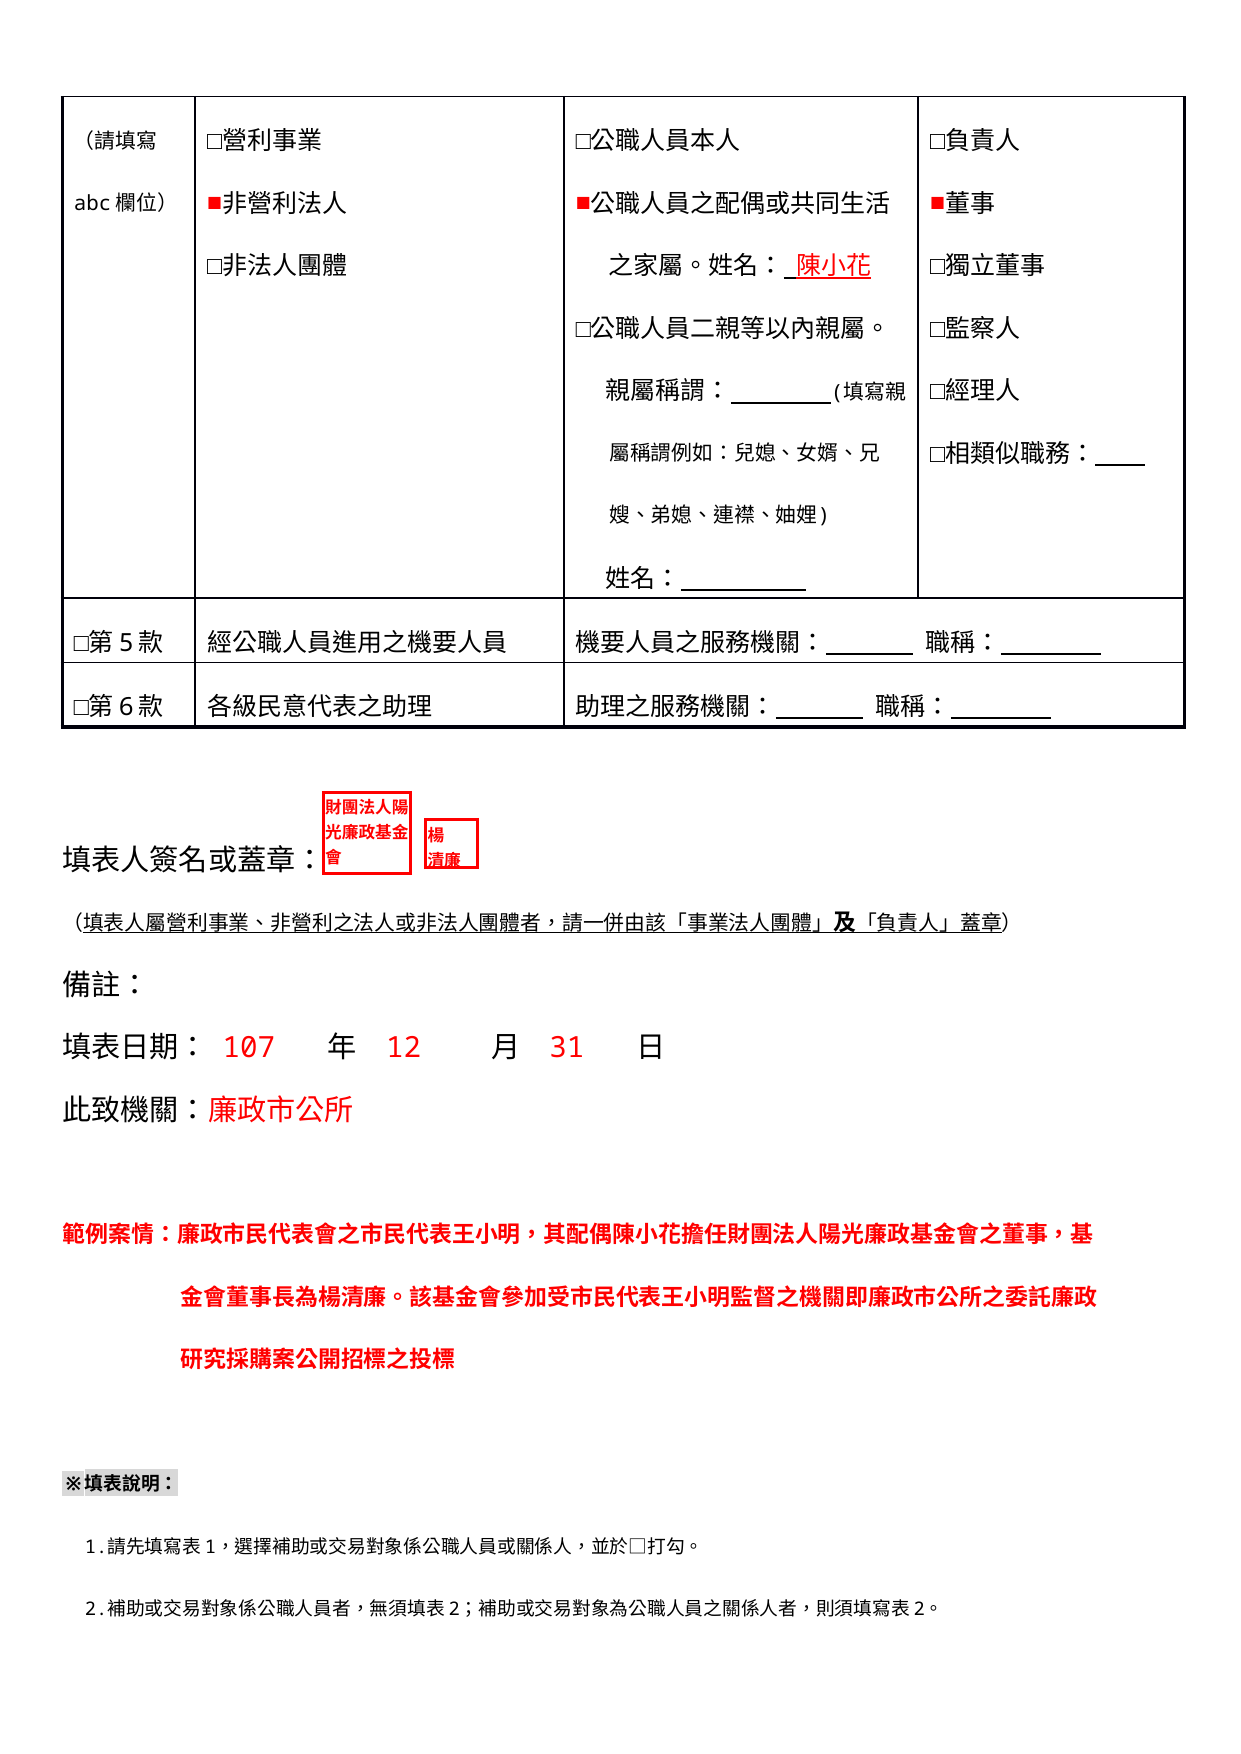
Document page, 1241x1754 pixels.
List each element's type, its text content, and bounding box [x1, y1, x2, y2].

table_cell 各級民意代表之助理 [196, 663, 563, 725]
table_cell □第5款 [64, 599, 194, 661]
text 備註： [62, 941, 1110, 1003]
text （填表人屬營利事業、非營利之法人或非法人團體者，請一併由該「事業法人團體」及「負責人」蓋章） [62, 878, 1110, 941]
text ※填表說明： [62, 1441, 1110, 1503]
table_cell □公職人員本人 ■公職人員之配偶或共同生活之家屬。姓名： 陳小花 □公職人員二親等以內親屬。 親屬稱謂： (填寫親屬稱謂例如：兒媳、女婿、兄嫂、弟媳、連襟、妯娌) 姓名： [565, 97, 917, 597]
text 此致機關：廉政市公所 [62, 1066, 1110, 1128]
text 填表人簽名或蓋章： [62, 816, 1110, 878]
table_cell 機要人員之服務機關： 職稱： [565, 599, 1183, 661]
text 楊 [427, 821, 476, 846]
text 1.請先填寫表1，選擇補助或交易對象係公職人員或關係人，並於□打勾。 [62, 1503, 1204, 1566]
table_cell 經公職人員進用之機要人員 [196, 599, 563, 661]
table_cell □負責人 ■董事 □獨立董事 □監察人 □經理人 □相類似職務： [919, 97, 1183, 597]
table_cell 助理之服務機關： 職稱： [565, 663, 1183, 725]
text 填表日期： 107 年 12 月 31 日 [62, 1003, 1110, 1066]
text 2.補助或交易對象係公職人員者，無須填表2；補助或交易對象為公職人員之關係人者，則須填寫表2。 [62, 1566, 1204, 1628]
text 財團法人陽光廉政基金會 [325, 794, 409, 869]
text 清廉 [427, 846, 476, 866]
text 範例案情：廉政市民代表會之市民代表王小明，其配偶陳小花擔任財團法人陽光廉政基金會之董事，基金會董事長為楊清廉。該基金會參加受市民代表王小明監督之機關即廉政市公所之委託廉政研究採購案公開招標之投標 [62, 1191, 1110, 1378]
table_cell □第6款 [64, 663, 194, 725]
table_cell （請填寫abc欄位） [64, 97, 194, 597]
table_cell □營利事業 ■非營利法人 □非法人團體 [196, 97, 563, 597]
